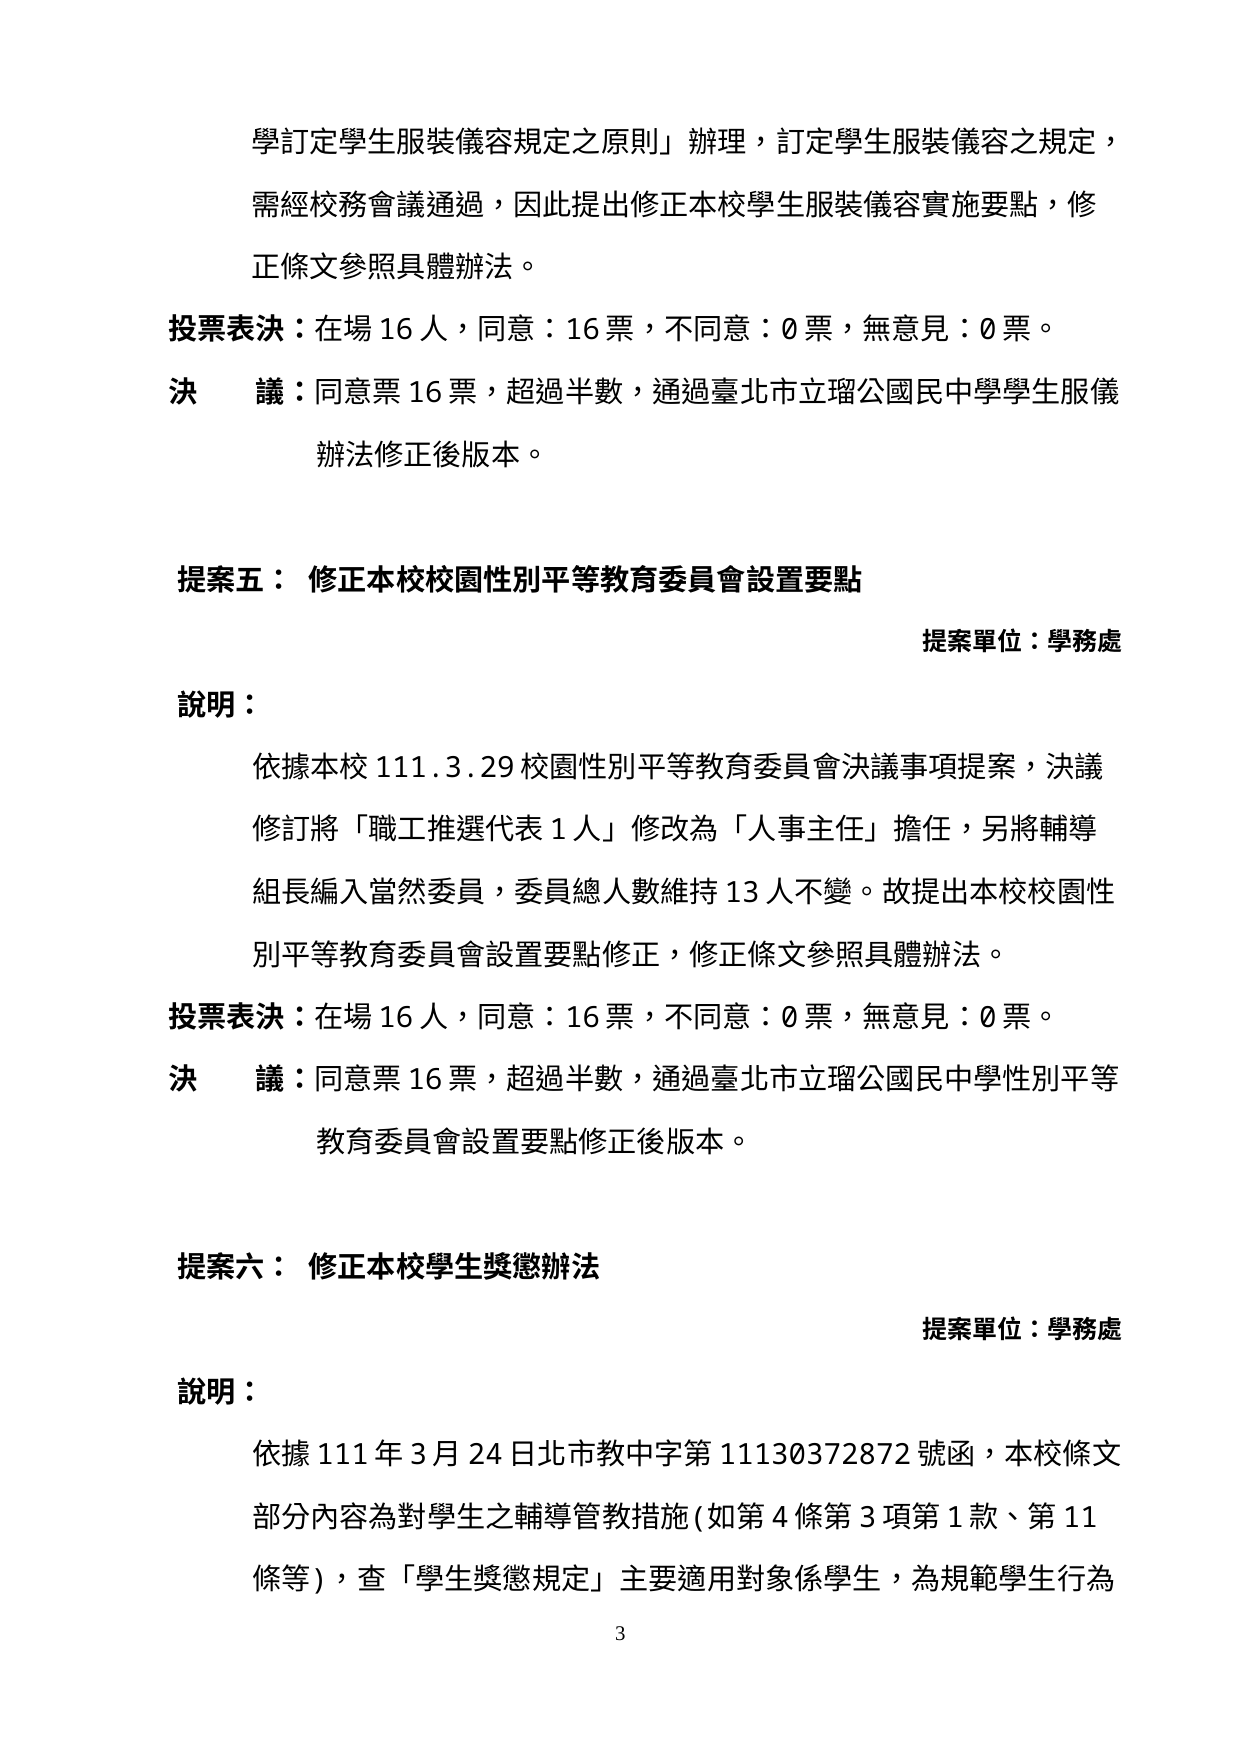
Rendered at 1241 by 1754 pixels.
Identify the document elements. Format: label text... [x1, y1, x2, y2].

text 提案五： 修正本校校園性別平等教育委員會設置要點 [118, 536, 1122, 598]
text 依據本校111.4.13本校服儀委員會決議事項提案，並參考「國民中學訂定學生服裝儀容規定之原則」辦理，訂定學生服裝儀容之規定，需經校務會議通過，因此提出修正本校學生服裝儀容實施要點，修正條文參照具體辦法。 [251, 98, 1122, 286]
text 依據本校111.3.29校園性別平等教育委員會決議事項提案，決議修訂將「職工推選代表1人」修改為「人事主任」擔任，另將輔導組長編入當然委員，委員總人數維持13人不變。故提出本校校園性別平等教育委員會設置要點修正，修正條文參照具體辦法。 [252, 723, 1122, 973]
text 提案單位：學務處 [168, 1286, 1122, 1348]
text 決 議：同意票16票，超過半數，通過臺北市立瑠公國民中學性別平等教育委員會設置要點修正後版本。 [168, 1036, 1122, 1161]
text 提案單位：學務處 [168, 598, 1122, 661]
text 決 議：同意票16票，超過半數，通過臺北市立瑠公國民中學學生服儀辦法修正後版本。 [168, 348, 1122, 473]
text 投票表決：在場16人，同意：16票，不同意：0票，無意見：0票。 [168, 286, 1122, 348]
text 說明： [118, 661, 1122, 723]
text 提案六： 修正本校學生獎懲辦法 [118, 1223, 1122, 1286]
text 依據111年3月24日北市教中字第11130372872號函，本校條文部分內容為對學生之輔導管教措施(如第4條第3項第1款、第11條等)，查「學生獎懲規定」主要適用對象係學生，為規範學生行為之準則，與「學校訂定教師輔導與管教學生辦法注意事項」主要適用對象為教師，二者法源及對象不同，，不宜將「教師輔導與管教學生手段」與「學生獎懲規定」合併訂定。相關條文如有連動亦同。 [252, 1411, 1122, 1598]
text 投票表決：在場16人，同意：16票，不同意：0票，無意見：0票。 [168, 973, 1122, 1036]
text 說明： [118, 1348, 1122, 1411]
